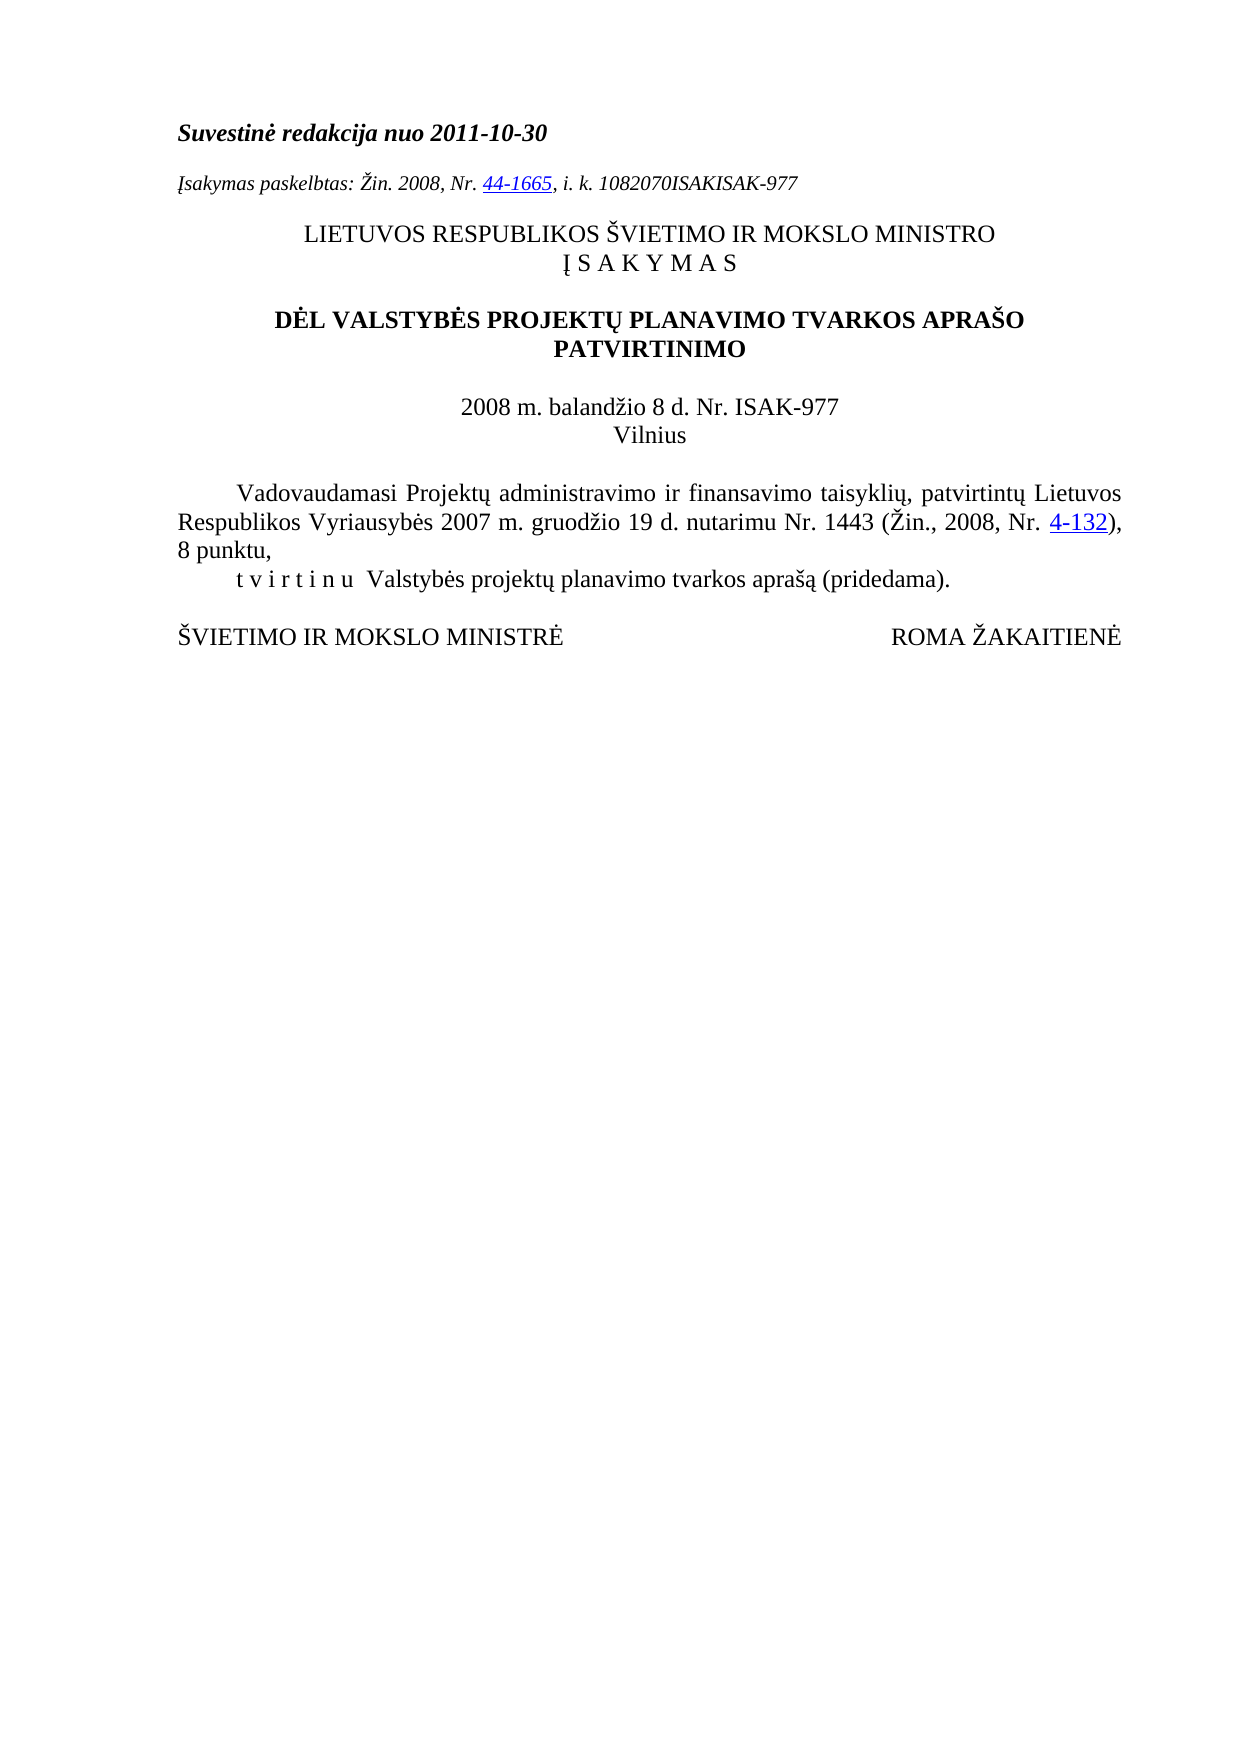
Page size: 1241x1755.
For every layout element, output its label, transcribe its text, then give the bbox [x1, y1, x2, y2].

text tvirtinu Valstybės projektų planavimo tvarkos aprašą (pridedama). [177, 564, 1122, 593]
text Vilnius [177, 420, 1122, 449]
text ĮSAKYMAS [177, 248, 1122, 277]
text LIETUVOS RESPUBLIKOS ŠVIETIMO IR MOKSLO MINISTRO [177, 219, 1122, 248]
text Vadovaudamasi Projektų administravimo ir finansavimo taisyklių, patvirtintų Lietuvos Respublikos Vyriausybės 2007 m. gruodžio 19 d. nutarimu Nr. 1443 (Žin., 2008, Nr. 4-132), 8 punktu, [177, 478, 1122, 564]
text Suvestinė redakcija nuo 2011-10-30 [177, 118, 1122, 147]
text ŠVIETIMO IR MOKSLO MINISTRĖ ROMA ŽAKAITIENĖ [177, 622, 1122, 650]
text DĖL VALSTYBĖS PROJEKTŲ PLANAVIMO TVARKOS APRAŠO PATVIRTINIMO [177, 305, 1122, 363]
text Įsakymas paskelbtas: Žin. 2008, Nr. 44-1665, i. k. 1082070ISAKISAK-977 [177, 171, 1122, 195]
text 2008 m. balandžio 8 d. Nr. ISAK-977 [177, 392, 1122, 420]
